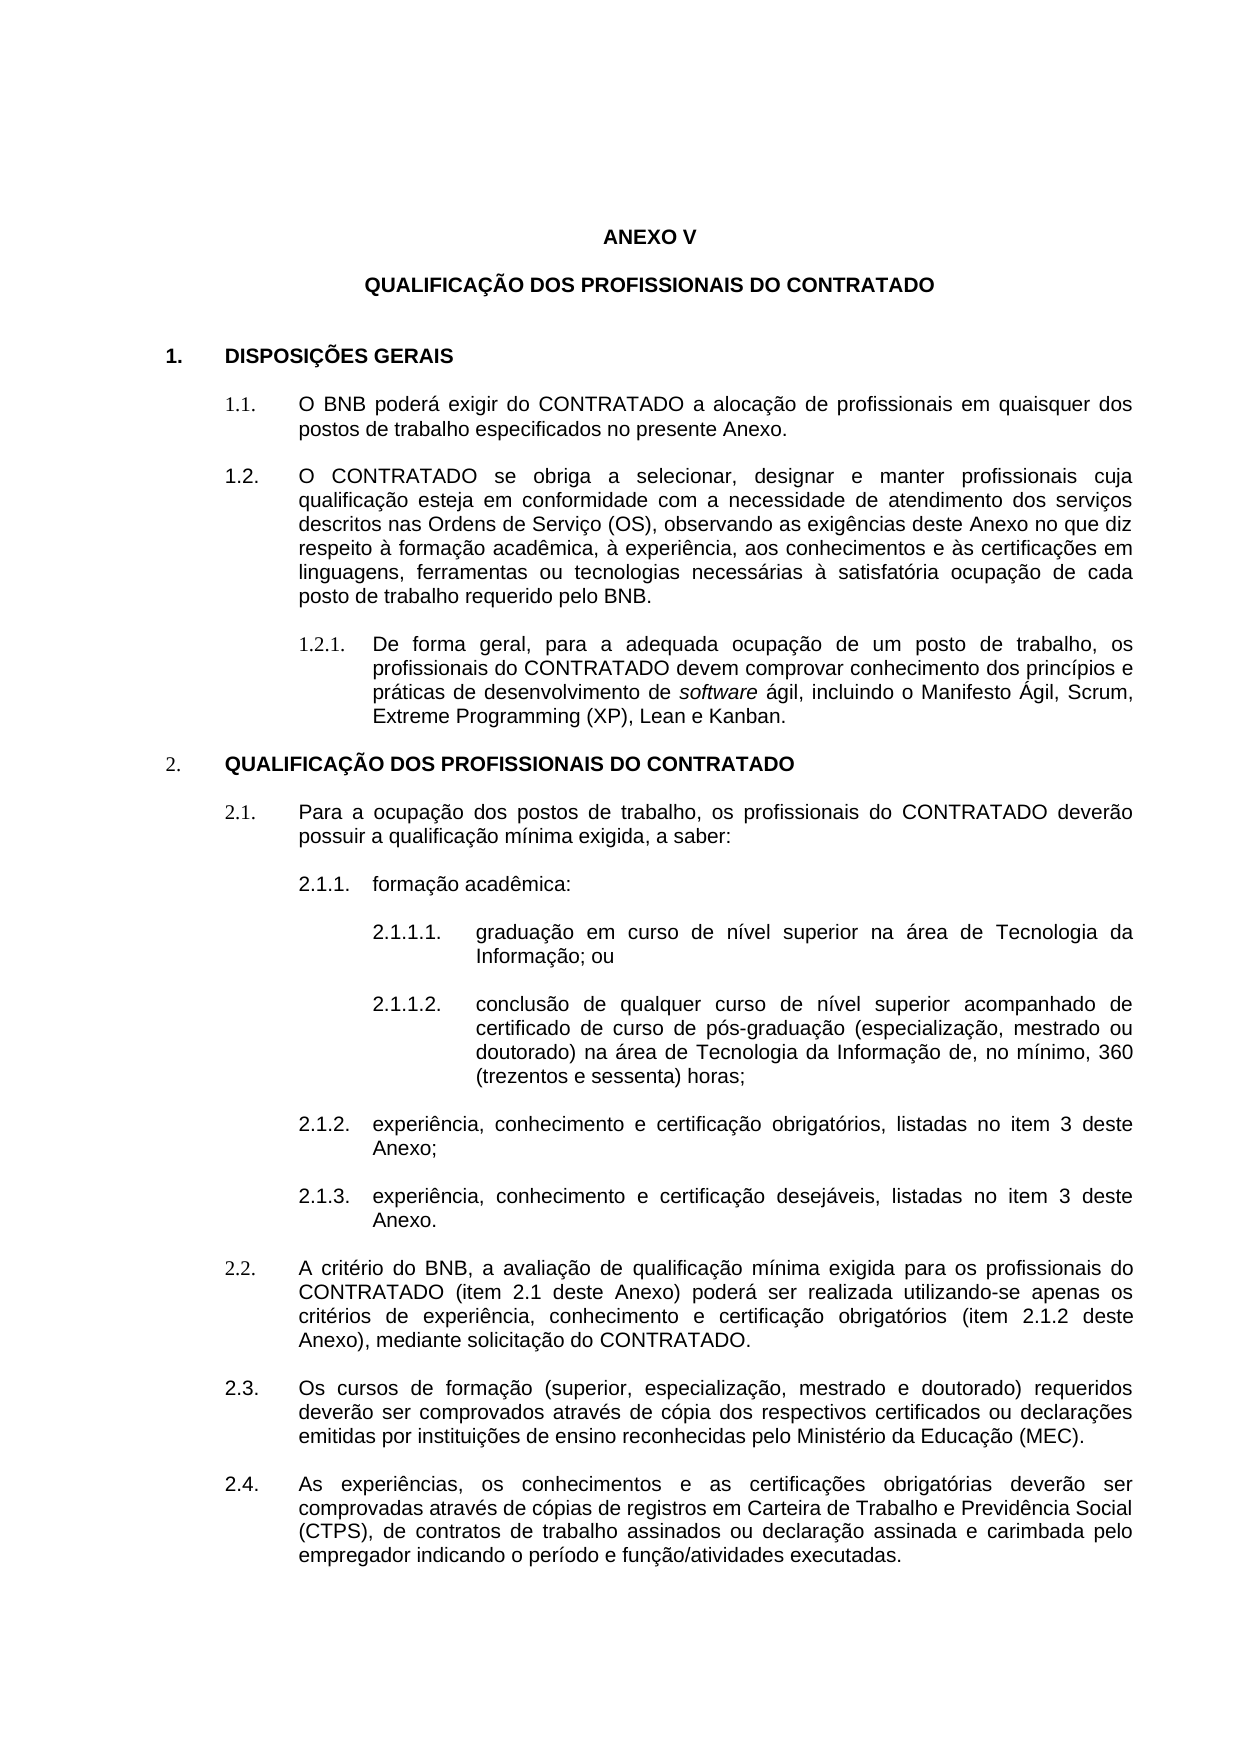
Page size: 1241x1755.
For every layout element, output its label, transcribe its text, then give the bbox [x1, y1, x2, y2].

list formação acadêmica: [298, 872, 1134, 896]
list A critério do BNB, a avaliação de qualificação mínima exigida para os profissionais do CONTRATADO (item 2.1 deste Anexo) poderá ser realizada utilizando-se apenas os critérios de experiência, conhecimento e certificação obrigatórios (item 2.1.2 deste Anexo), mediante solicitação do CONTRATADO. [224, 1256, 1134, 1352]
list experiência, conhecimento e certificação obrigatórios, listadas no item 3 deste Anexo; [298, 1112, 1134, 1160]
list O BNB poderá exigir do CONTRATADO a alocação de profissionais em quaisquer dos postos de trabalho especificados no presente Anexo. [224, 392, 1134, 440]
list graduação em curso de nível superior na área de Tecnologia da Informação; ou [372, 920, 1134, 968]
list De forma geral, para a adequada ocupação de um posto de trabalho, os profissionais do CONTRATADO devem comprovar conhecimento dos princípios e práticas de desenvolvimento de software ágil, incluindo o Manifesto Ágil, Scrum, Extreme Programming (XP), Lean e Kanban. [298, 632, 1134, 728]
list DISPOSIÇÕES GERAIS [165, 344, 1134, 368]
list experiência, conhecimento e certificação desejáveis, listadas no item 3 deste Anexo. [298, 1184, 1134, 1232]
list Os cursos de formação (superior, especialização, mestrado e doutorado) requeridos deverão ser comprovados através de cópia dos respectivos certificados ou declarações emitidas por instituições de ensino reconhecidas pelo Ministério da Educação (MEC). [224, 1376, 1134, 1447]
list conclusão de qualquer curso de nível superior acompanhado de certificado de curso de pós-graduação (especialização, mestrado ou doutorado) na área de Tecnologia da Informação de, no mínimo, 360 (trezentos e sessenta) horas; [372, 992, 1134, 1088]
text ANEXO V [165, 224, 1134, 248]
text QUALIFICAÇÃO DOS PROFISSIONAIS DO CONTRATADO [165, 272, 1134, 296]
list O CONTRATADO se obriga a selecionar, designar e manter profissionais cuja qualificação esteja em conformidade com a necessidade de atendimento dos serviços descritos nas Ordens de Serviço (OS), observando as exigências deste Anexo no que diz respeito à formação acadêmica, à experiência, aos conhecimentos e às certificações em linguagens, ferramentas ou tecnologias necessárias à satisfatória ocupação de cada posto de trabalho requerido pelo BNB. [224, 464, 1134, 608]
list Para a ocupação dos postos de trabalho, os profissionais do CONTRATADO deverão possuir a qualificação mínima exigida, a saber: [224, 800, 1134, 848]
list As experiências, os conhecimentos e as certificações obrigatórias deverão ser comprovadas através de cópias de registros em Carteira de Trabalho e Previdência Social (CTPS), de contratos de trabalho assinados ou declaração assinada e carimbada pelo empregador indicando o período e função/atividades executadas. [224, 1471, 1134, 1567]
list QUALIFICAÇÃO DOS PROFISSIONAIS DO CONTRATADO [165, 752, 1134, 776]
